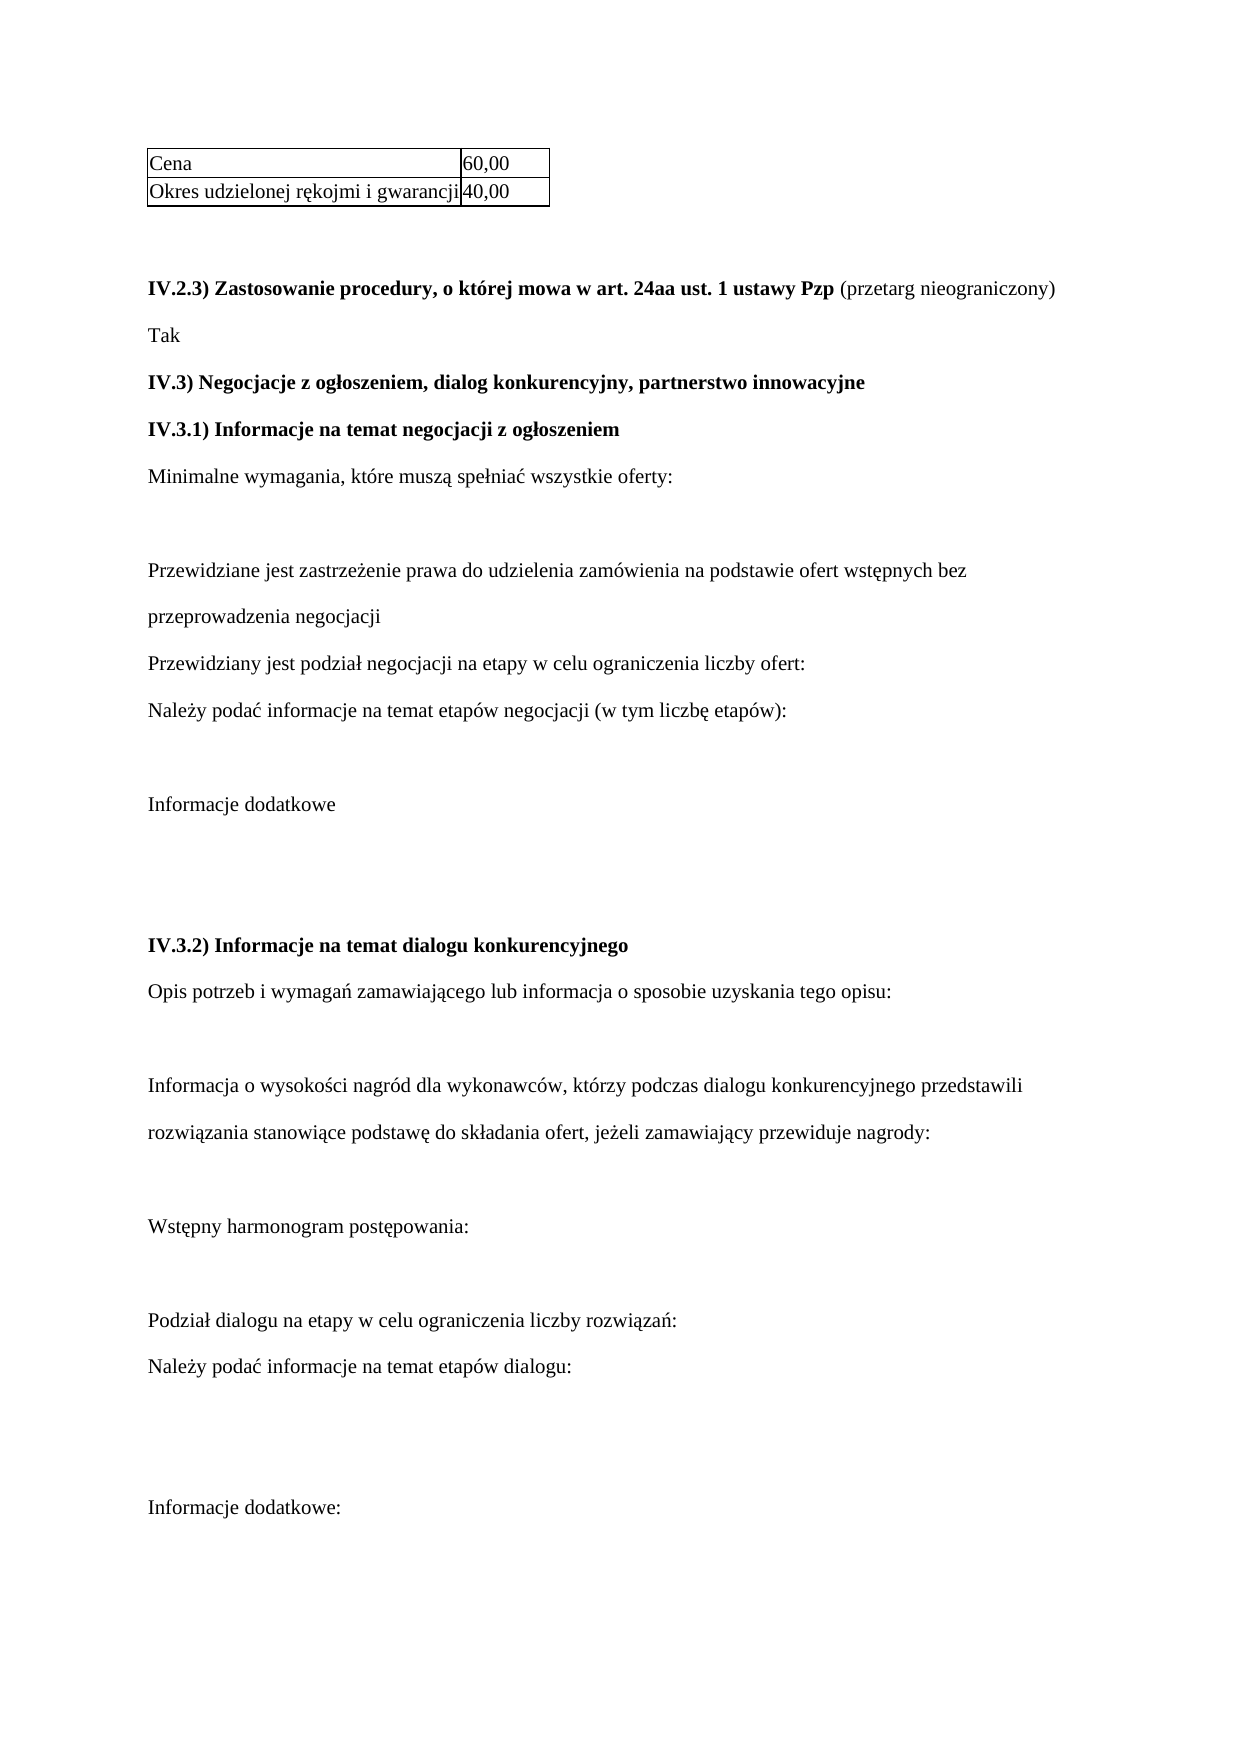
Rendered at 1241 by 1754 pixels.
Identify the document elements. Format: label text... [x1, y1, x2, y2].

table_cell Cena [148, 149, 460, 176]
text IV.2.3) Zastosowanie procedury, o której mowa w art. 24aa ust. 1 ustawy Pzp (przetarg nieograniczony) Tak IV.3) Negocjacje z ogłoszeniem, dialog konkurencyjny, partnerstwo innowacyjne IV.3.1) Informacje na temat negocjacji z ogłoszeniem Minimalne wymagania, które muszą spełniać wszystkie oferty: Przewidziane jest zastrzeżenie prawa do udzielenia zamówienia na podstawie ofert wstępnych bez przeprowadzenia negocjacji Przewidziany jest podział negocjacji na etapy w celu ograniczenia liczby ofert: Należy podać informacje na temat etapów negocjacji (w tym liczbę etapów): Informacje dodatkowe IV.3.2) Informacje na temat dialogu konkurencyjnego Opis potrzeb i wymagań zamawiającego lub informacja o sposobie uzyskania tego opisu: Informacja o wysokości nagród dla wykonawców, którzy podczas dialogu konkurencyjnego przedstawili rozwiązania stanowiące podstawę do składania ofert, jeżeli zamawiający przewiduje nagrody: Wstępny harmonogram postępowania: Podział dialogu na etapy w celu ograniczenia liczby rozwiązań: Należy podać informacje na temat etapów dialogu: Informacje dodatkowe: [148, 207, 1093, 1566]
table_cell Okres udzielonej rękojmi i gwarancji [148, 178, 460, 205]
table_cell 40,00 [462, 178, 549, 205]
table_cell 60,00 [462, 149, 549, 176]
